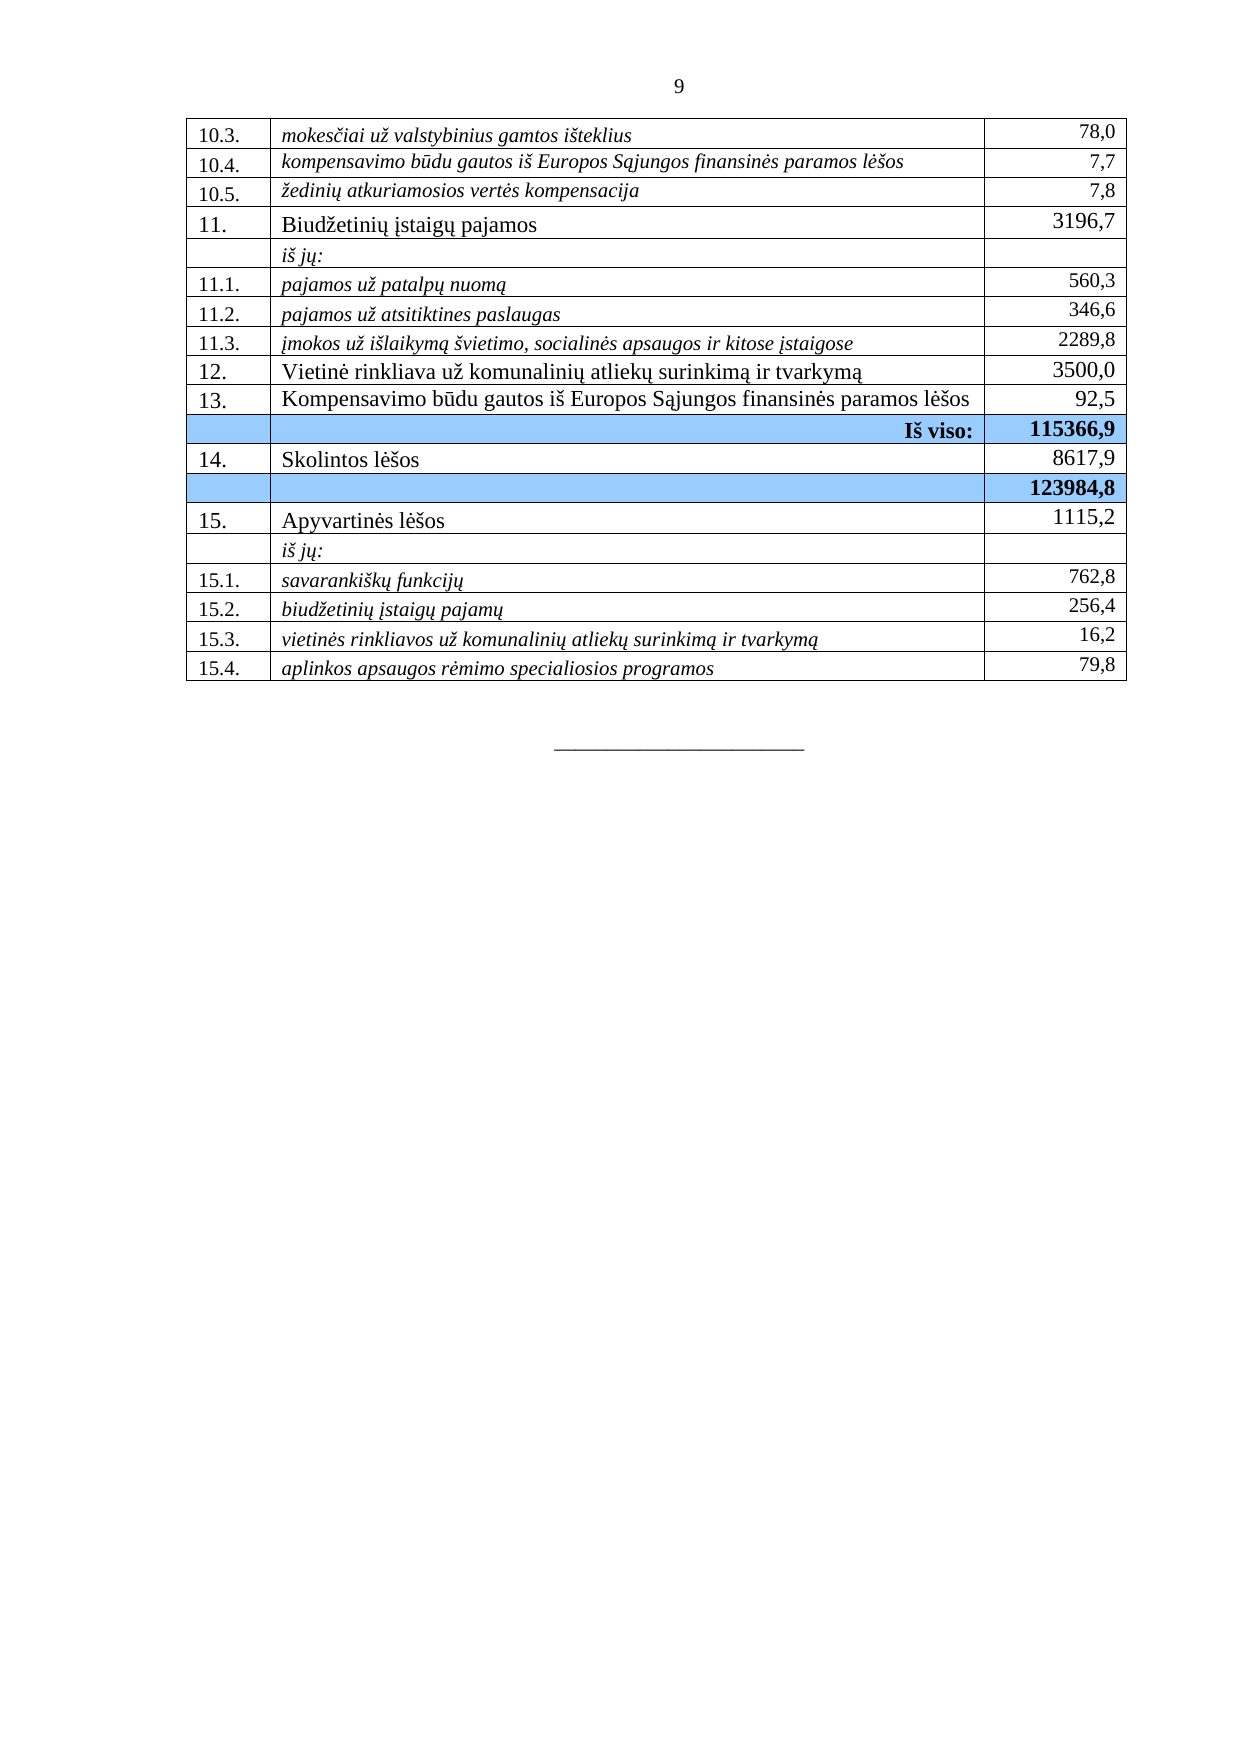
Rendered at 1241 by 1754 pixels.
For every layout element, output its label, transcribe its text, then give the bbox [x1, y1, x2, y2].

table_cell savarankiškų funkcijų [271, 564, 984, 592]
table_cell 2289,8 [985, 327, 1126, 355]
table_cell 15. [187, 503, 270, 533]
table_cell 10.3. [187, 119, 270, 147]
text ________________________ [177, 729, 1181, 753]
table_cell [187, 534, 270, 562]
table_cell 7,7 [985, 149, 1126, 177]
table_cell 115366,9 [985, 415, 1126, 443]
table_cell 16,2 [985, 622, 1126, 651]
table_cell 78,0 [985, 119, 1126, 147]
table_cell [187, 415, 270, 443]
table_cell 762,8 [985, 564, 1126, 592]
table_cell 11.2. [187, 297, 270, 326]
table_cell 13. [187, 385, 270, 414]
table_cell 15.4. [187, 652, 270, 680]
table_cell Iš viso: [271, 415, 984, 443]
table_cell 1115,2 [985, 503, 1126, 533]
table_cell įmokos už išlaikymą švietimo, socialinės apsaugos ir kitose įstaigose [271, 327, 984, 355]
table_cell biudžetinių įstaigų pajamų [271, 593, 984, 621]
table_cell 14. [187, 444, 270, 472]
table_cell aplinkos apsaugos rėmimo specialiosios programos [271, 652, 984, 680]
table_cell 11.3. [187, 327, 270, 355]
table_cell 346,6 [985, 297, 1126, 326]
table_cell 79,8 [985, 652, 1126, 680]
table_cell Biudžetinių įstaigų pajamos [271, 207, 984, 237]
table_cell iš jų: [271, 239, 984, 267]
table_cell [985, 239, 1126, 267]
table_cell 10.4. [187, 149, 270, 177]
table_cell 15.2. [187, 593, 270, 621]
table_cell [985, 534, 1126, 562]
table_cell Vietinė rinkliava už komunalinių atliekų surinkimą ir tvarkymą [271, 356, 984, 384]
table_cell 15.1. [187, 564, 270, 592]
table_cell 8617,9 [985, 444, 1126, 472]
table_cell [187, 474, 270, 502]
table_cell žedinių atkuriamosios vertės kompensacija [271, 178, 984, 206]
table_cell 12. [187, 356, 270, 384]
table_cell 560,3 [985, 268, 1126, 296]
table_cell iš jų: [271, 534, 984, 562]
table_cell Apyvartinės lėšos [271, 503, 984, 533]
table_cell 3500,0 [985, 356, 1126, 384]
table_cell 11.1. [187, 268, 270, 296]
table_cell pajamos už patalpų nuomą [271, 268, 984, 296]
table_cell mokesčiai už valstybinius gamtos išteklius [271, 119, 984, 147]
table_cell 7,8 [985, 178, 1126, 206]
table_cell 3196,7 [985, 207, 1126, 237]
table_cell Kompensavimo būdu gautos iš Europos Sąjungos finansinės paramos lėšos [271, 385, 984, 414]
table_cell 256,4 [985, 593, 1126, 621]
table_cell Skolintos lėšos [271, 444, 984, 472]
table_cell 92,5 [985, 385, 1126, 414]
table_cell [271, 474, 984, 502]
table_cell 11. [187, 207, 270, 237]
table_cell vietinės rinkliavos už komunalinių atliekų surinkimą ir tvarkymą [271, 622, 984, 651]
table_cell [187, 239, 270, 267]
table_cell 15.3. [187, 622, 270, 651]
table_cell kompensavimo būdu gautos iš Europos Sąjungos finansinės paramos lėšos [271, 149, 984, 177]
table_cell 10.5. [187, 178, 270, 206]
table_cell pajamos už atsitiktines paslaugas [271, 297, 984, 326]
table_cell 123984,8 [985, 474, 1126, 502]
